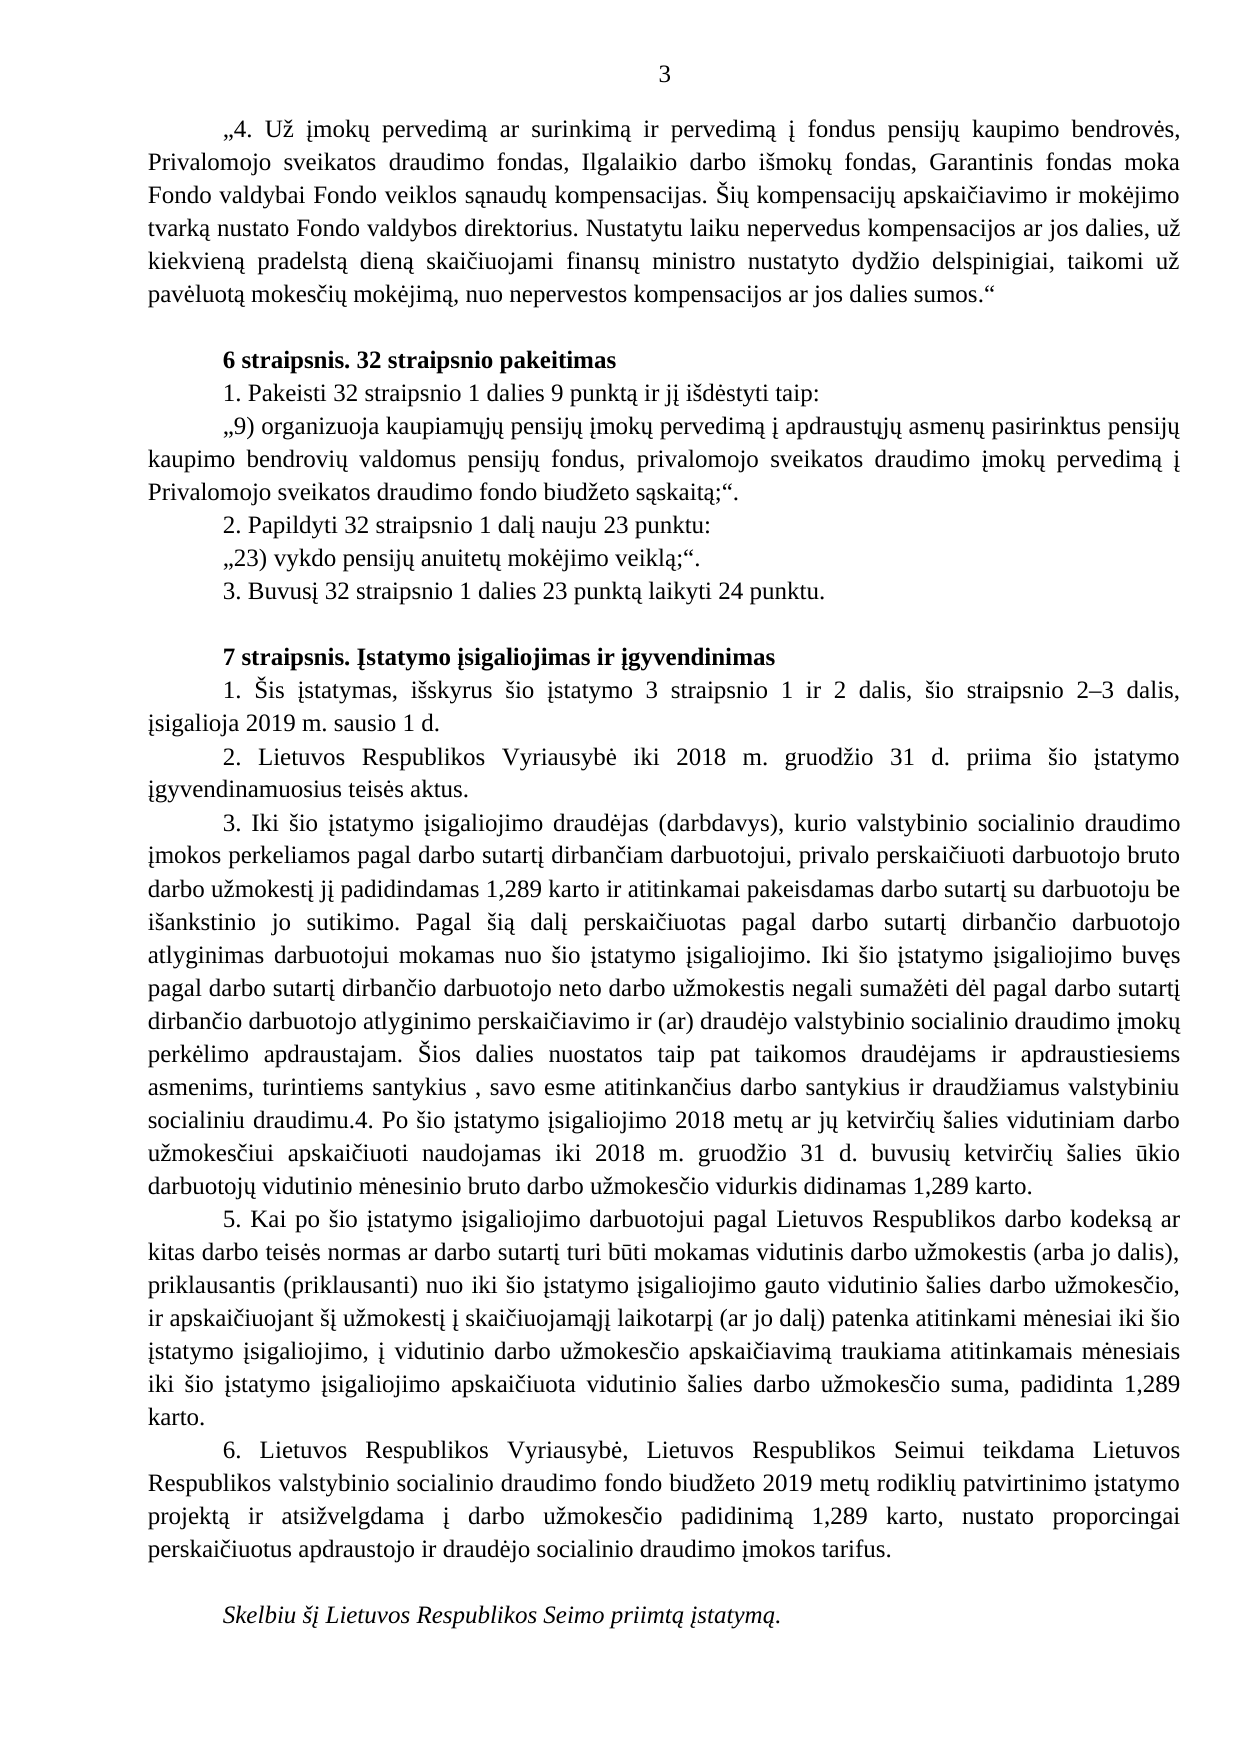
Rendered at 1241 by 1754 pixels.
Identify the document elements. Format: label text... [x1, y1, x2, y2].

text 6. Lietuvos Respublikos Vyriausybė, Lietuvos Respublikos Seimui teikdama Lietuvos Respublikos valstybinio socialinio draudimo fondo biudžeto 2019 metų rodiklių patvirtinimo įstatymo projektą ir atsižvelgdama į darbo užmokesčio padidinimą 1,289 karto, nustato proporcingai perskaičiuotus apdraustojo ir draudėjo socialinio draudimo įmokos tarifus. [148, 1435, 1181, 1563]
text 2. Papildyti 32 straipsnio 1 dalį nauju 23 punktu: [148, 510, 1181, 539]
text Skelbiu šį Lietuvos Respublikos Seimo priimtą įstatymą. [148, 1600, 1181, 1629]
text 5. Kai po šio įstatymo įsigaliojimo darbuotojui pagal Lietuvos Respublikos darbo kodeksą ar kitas darbo teisės normas ar darbo sutartį turi būti mokamas vidutinis darbo užmokestis (arba jo dalis), priklausantis (priklausanti) nuo iki šio įstatymo įsigaliojimo gauto vidutinio šalies darbo užmokesčio, ir apskaičiuojant šį užmokestį į skaičiuojamąjį laikotarpį (ar jo dalį) patenka atitinkami mėnesiai iki šio įstatymo įsigaliojimo, į vidutinio darbo užmokesčio apskaičiavimą traukiama atitinkamais mėnesiais iki šio įstatymo įsigaliojimo apskaičiuota vidutinio šalies darbo užmokesčio suma, padidinta 1,289 karto. [148, 1204, 1181, 1431]
text 1. Šis įstatymas, išskyrus šio įstatymo 3 straipsnio 1 ir 2 dalis, šio straipsnio 2–3 dalis, įsigalioja 2019 m. sausio 1 d. [148, 676, 1181, 737]
text „4. Už įmokų pervedimą ar surinkimą ir pervedimą į fondus pensijų kaupimo bendrovės, Privalomojo sveikatos draudimo fondas, Ilgalaikio darbo išmokų fondas, Garantinis fondas moka Fondo valdybai Fondo veiklos sąnaudų kompensacijas. Šių kompensacijų apskaičiavimo ir mokėjimo tvarką nustato Fondo valdybos direktorius. Nustatytu laiku nepervedus kompensacijos ar jos dalies, už kiekvieną pradelstą dieną skaičiuojami finansų ministro nustatyto dydžio delspinigiai, taikomi už pavėluotą mokesčių mokėjimą, nuo nepervestos kompensacijos ar jos dalies sumos.“ [148, 114, 1181, 308]
text 7 straipsnis. Įstatymo įsigaliojimas ir įgyvendinimas [148, 642, 1181, 671]
text „23) vykdo pensijų anuitetų mokėjimo veiklą;“. [148, 543, 1181, 572]
text 3. Buvusį 32 straipsnio 1 dalies 23 punktą laikyti 24 punktu. [148, 576, 1181, 605]
text 3. Iki šio įstatymo įsigaliojimo draudėjas (darbdavys), kurio valstybinio socialinio draudimo įmokos perkeliamos pagal darbo sutartį dirbančiam darbuotojui, privalo perskaičiuoti darbuotojo bruto darbo užmokestį jį padidindamas 1,289 karto ir atitinkamai pakeisdamas darbo sutartį su darbuotoju be išankstinio jo sutikimo. Pagal šią dalį perskaičiuotas pagal darbo sutartį dirbančio darbuotojo atlyginimas darbuotojui mokamas nuo šio įstatymo įsigaliojimo. Iki šio įstatymo įsigaliojimo buvęs pagal darbo sutartį dirbančio darbuotojo neto darbo užmokestis negali sumažėti dėl pagal darbo sutartį dirbančio darbuotojo atlyginimo perskaičiavimo ir (ar) draudėjo valstybinio socialinio draudimo įmokų perkėlimo apdraustajam. Šios dalies nuostatos taip pat taikomos draudėjams ir apdraustiesiems asmenims, turintiems santykius , savo esme atitinkančius darbo santykius ir draudžiamus valstybiniu socialiniu draudimu.4. Po šio įstatymo įsigaliojimo 2018 metų ar jų ketvirčių šalies vidutiniam darbo užmokesčiui apskaičiuoti naudojamas iki 2018 m. gruodžio 31 d. buvusių ketvirčių šalies ūkio darbuotojų vidutinio mėnesinio bruto darbo užmokesčio vidurkis didinamas 1,289 karto. [148, 808, 1181, 1199]
text „9) organizuoja kaupiamųjų pensijų įmokų pervedimą į apdraustųjų asmenų pasirinktus pensijų kaupimo bendrovių valdomus pensijų fondus, privalomojo sveikatos draudimo įmokų pervedimą į Privalomojo sveikatos draudimo fondo biudžeto sąskaitą;“. [148, 411, 1181, 506]
text 1. Pakeisti 32 straipsnio 1 dalies 9 punktą ir jį išdėstyti taip: [148, 378, 1181, 407]
text 2. Lietuvos Respublikos Vyriausybė iki 2018 m. gruodžio 31 d. priima šio įstatymo įgyvendinamuosius teisės aktus. [148, 742, 1181, 803]
text 6 straipsnis. 32 straipsnio pakeitimas [148, 345, 1181, 374]
